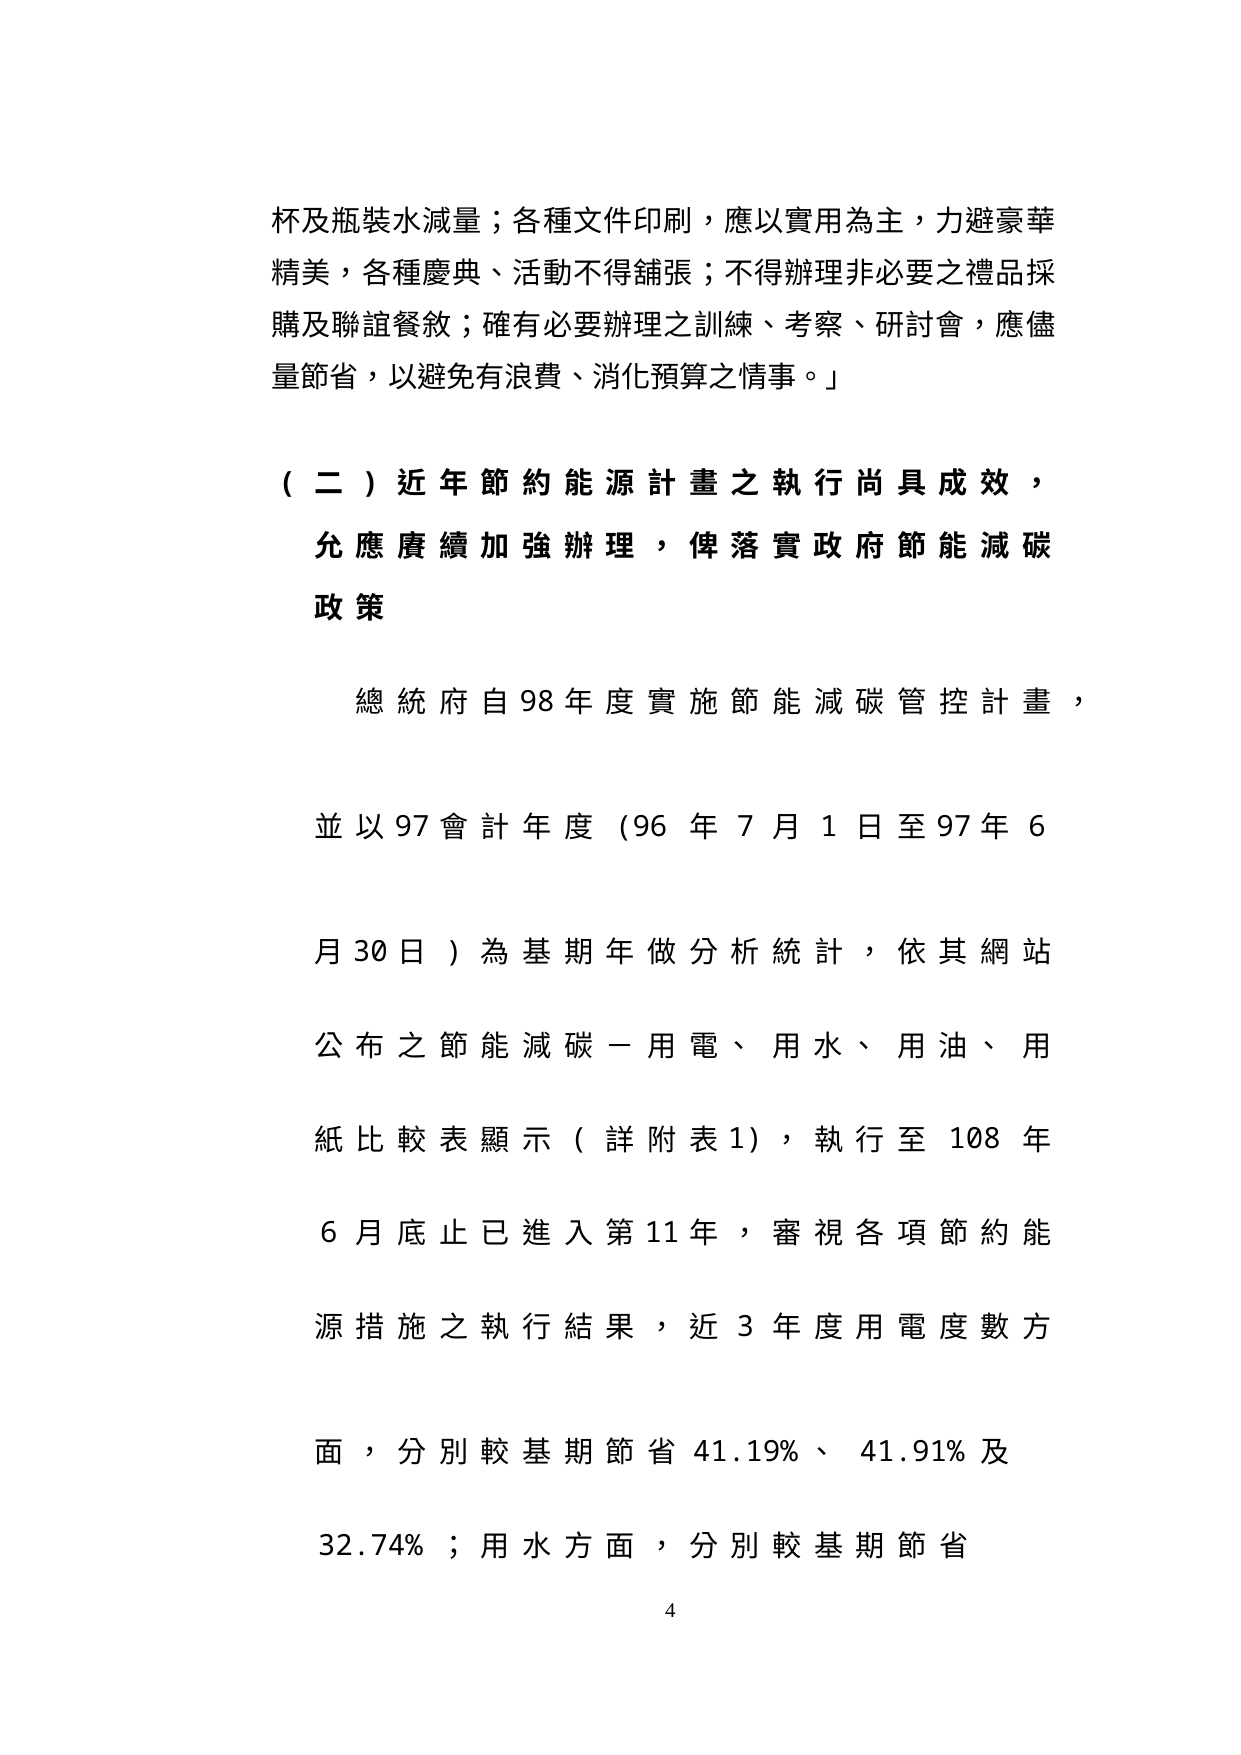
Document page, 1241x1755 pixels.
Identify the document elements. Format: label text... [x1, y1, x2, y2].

text 總統府自98年度實施節能減碳管控計畫，並以97會計年度(96年7月1日至97年6月30日)為基期年做分析統計，依其網站公布之節能減碳－用電、用水、用油、用紙比較表顯示(詳附表1)，執行至108年6月底止已進入第11年，審視各項節約能源措施之執行結果，近3年度用電度數方面，分別較基期節省41.19%、41.91%及32.74%；用水方面，分別較基期節省25.98%、21.80%及增加5.26%；用油方面，分別較基期節省49.36%、55.78%及43.46%；用紙方面，亦分別較基期節省16.86%、16.43%及16.90%，節約能源計畫之執行結果尚具成效，惟目前預算年度已採歷年制，總統府允宜調整其政府資訊公開網站比較表之年度基礎，改採歷年制，俾與預算經費連結及分析比較。 [271, 627, 1058, 1564]
text 杯及瓶裝水減量；各種文件印刷，應以實用為主，力避豪華精美，各種慶典、活動不得舖張；不得辦理非必要之禮品採購及聯誼餐敘；確有必要辦理之訓練、考察、研討會，應儘量節省，以避免有浪費、消化預算之情事。」 [271, 189, 1058, 398]
text (二)近年節約能源計畫之執行尚具成效，允應賡續加強辦理，俾落實政府節能減碳政策 [242, 439, 1058, 627]
